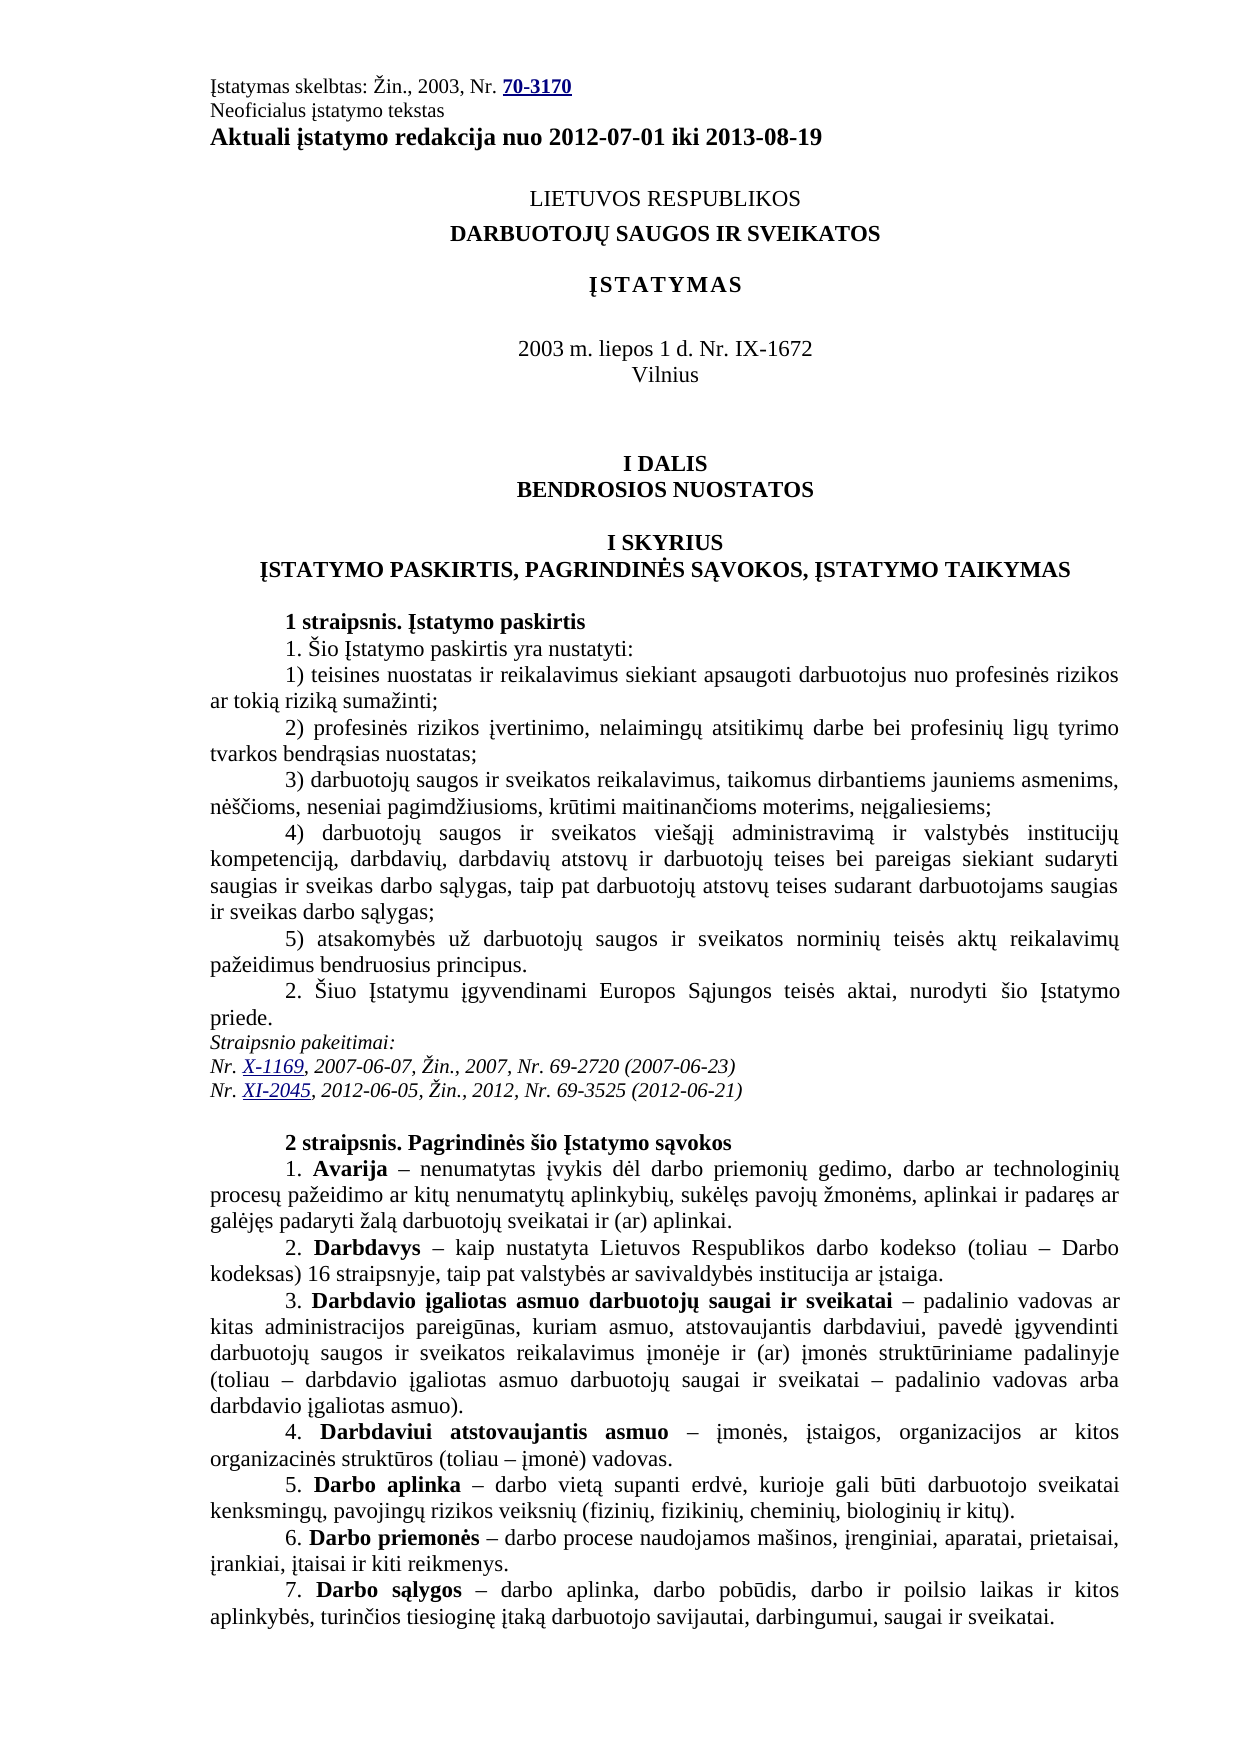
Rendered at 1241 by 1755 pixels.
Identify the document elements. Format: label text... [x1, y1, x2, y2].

text 5. Darbo aplinka – darbo vietą supanti erdvė, kurioje gali būti darbuotojo sveikatai kenksmingų, pavojingų rizikos veiksnių (fizinių, fizikinių, cheminių, biologinių ir kitų). [210, 1471, 1120, 1524]
text 2. Šiuo Įstatymu įgyvendinami Europos Sąjungos teisės aktai, nurodyti šio Įstatymo priede. [210, 977, 1120, 1030]
text 4. Darbdaviui atstovaujantis asmuo – įmonės, įstaigos, organizacijos ar kitos organizacinės struktūros (toliau – įmonė) vadovas. [210, 1418, 1120, 1471]
text 1) teisines nuostatas ir reikalavimus siekiant apsaugoti darbuotojus nuo profesinės rizikos ar tokią riziką sumažinti; [210, 661, 1120, 714]
text 3. Darbdavio įgaliotas asmuo darbuotojų saugai ir sveikatai – padalinio vadovas ar kitas administracijos pareigūnas, kuriam asmuo, atstovaujantis darbdaviui, pavedė įgyvendinti darbuotojų saugos ir sveikatos reikalavimus įmonėje ir (ar) įmonės struktūriniame padalinyje (toliau – darbdavio įgaliotas asmuo darbuotojų saugai ir sveikatai – padalinio vadovas arba darbdavio įgaliotas asmuo). [210, 1287, 1120, 1418]
text ĮSTATYMO PASKIRTIS, PAGRINDINĖS SĄVOKOS, ĮSTATYMO TAIKYMAS [210, 556, 1120, 582]
text LIETUVOS RESPUBLIKOS [210, 185, 1120, 211]
text Neoficialus įstatymo tekstas [210, 98, 1120, 122]
text Aktuali įstatymo redakcija nuo 2012-07-01 iki 2013-08-19 [210, 122, 1120, 150]
text 3) darbuotojų saugos ir sveikatos reikalavimus, taikomus dirbantiems jauniems asmenims, nėščioms, neseniai pagimdžiusioms, krūtimi maitinančioms moterims, neįgaliesiems; [210, 766, 1120, 819]
text 6. Darbo priemonės – darbo procese naudojamos mašinos, įrenginiai, aparatai, prietaisai, įrankiai, įtaisai ir kiti reikmenys. [210, 1524, 1120, 1577]
text DARBUOTOJŲ SAUGOS IR SVEIKATOS [210, 220, 1120, 246]
text BENDROSIOS NUOSTATOS [210, 477, 1120, 503]
text ĮSTATYMAS [210, 271, 1120, 297]
text 1. Šio Įstatymo paskirtis yra nustatyti: [210, 635, 1120, 661]
text Straipsnio pakeitimai: [210, 1030, 1120, 1054]
text 4) darbuotojų saugos ir sveikatos viešąjį administravimą ir valstybės institucijų kompetenciją, darbdavių, darbdavių atstovų ir darbuotojų teises bei pareigas siekiant sudaryti saugias ir sveikas darbo sąlygas, taip pat darbuotojų atstovų teises sudarant darbuotojams saugias ir sveikas darbo sąlygas; [210, 819, 1120, 924]
text 7. Darbo sąlygos – darbo aplinka, darbo pobūdis, darbo ir poilsio laikas ir kitos aplinkybės, turinčios tiesioginę įtaką darbuotojo savijautai, darbingumui, saugai ir sveikatai. [210, 1577, 1120, 1629]
text I DALIS [210, 450, 1120, 477]
text Nr. X-1169, 2007-06-07, Žin., 2007, Nr. 69-2720 (2007-06-23) [210, 1054, 1120, 1078]
text 2 straipsnis. Pagrindinės šio Įstatymo sąvokos [210, 1128, 1120, 1155]
text 2003 m. liepos 1 d. Nr. IX-1672 Vilnius [210, 335, 1120, 388]
text I SKYRIUS [210, 529, 1120, 556]
text 1 straipsnis. Įstatymo paskirtis [210, 608, 1120, 635]
text Nr. XI-2045, 2012-06-05, Žin., 2012, Nr. 69-3525 (2012-06-21) [210, 1078, 1120, 1102]
text 5) atsakomybės už darbuotojų saugos ir sveikatos norminių teisės aktų reikalavimų pažeidimus bendruosius principus. [210, 924, 1120, 977]
text Įstatymas skelbtas: Žin., 2003, Nr. 70-3170 [210, 73, 1120, 98]
text 2) profesinės rizikos įvertinimo, nelaimingų atsitikimų darbe bei profesinių ligų tyrimo tvarkos bendrąsias nuostatas; [210, 714, 1120, 766]
text 1. Avarija – nenumatytas įvykis dėl darbo priemonių gedimo, darbo ar technologinių procesų pažeidimo ar kitų nenumatytų aplinkybių, sukėlęs pavojų žmonėms, aplinkai ir padaręs ar galėjęs padaryti žalą darbuotojų sveikatai ir (ar) aplinkai. [210, 1155, 1120, 1234]
text 2. Darbdavys – kaip nustatyta Lietuvos Respublikos darbo kodekso (toliau – Darbo kodeksas) 16 straipsnyje, taip pat valstybės ar savivaldybės institucija ar įstaiga. [210, 1234, 1120, 1287]
